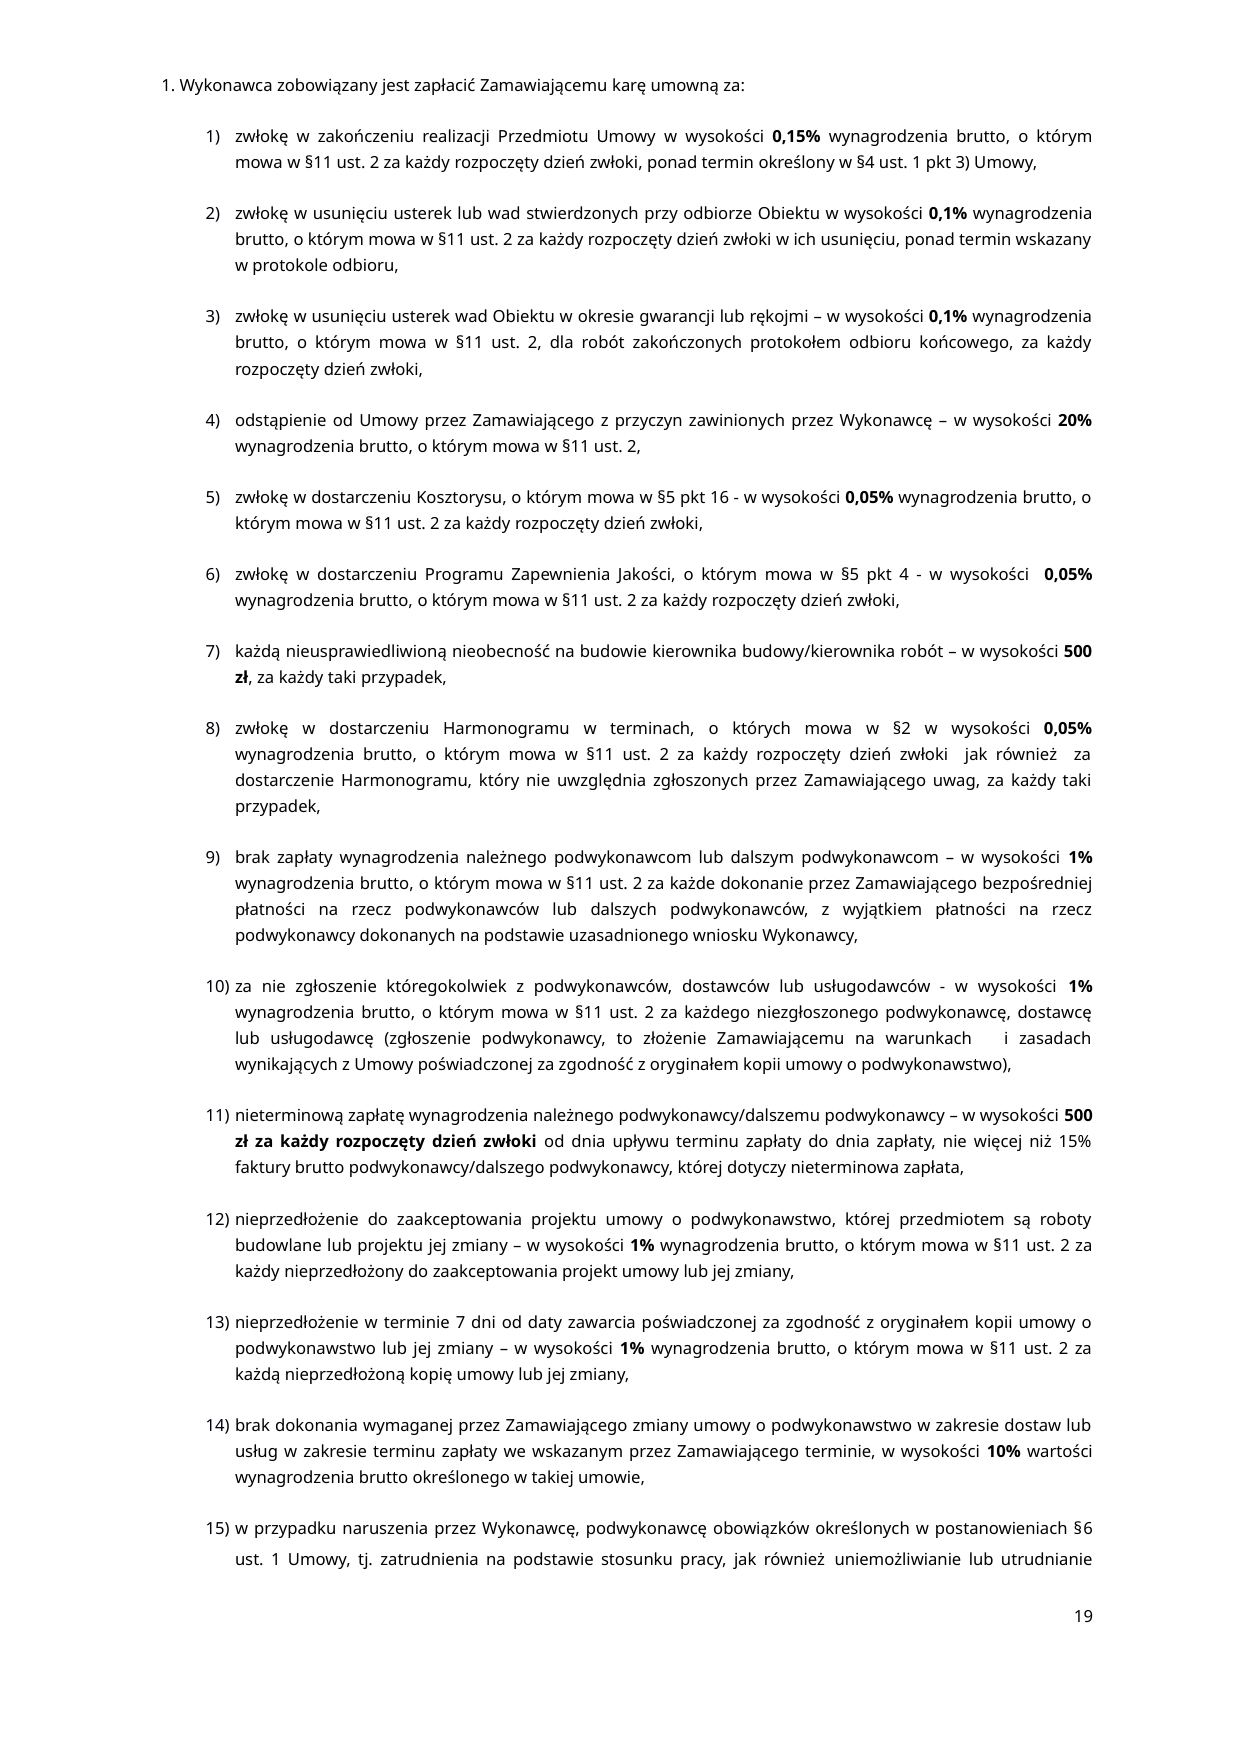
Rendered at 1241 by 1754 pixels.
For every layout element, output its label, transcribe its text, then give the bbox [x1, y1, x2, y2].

list w przypadku naruszenia przez Wykonawcę, podwykonawcę obowiązków określonych w postanowieniach §6 ust. 1 Umowy, tj. zatrudnienia na podstawie stosunku pracy, jak również uniemożliwianie lub utrudnianie [205, 1516, 1093, 1572]
list zwłokę w usunięciu usterek wad Obiektu w okresie gwarancji lub rękojmi – w wysokości 0,1% wynagrodzenia brutto, o którym mowa w §11 ust. 2, dla robót zakończonych protokołem odbioru końcowego, za każdy rozpoczęty dzień zwłoki, [205, 305, 1093, 380]
list brak dokonania wymaganej przez Zamawiającego zmiany umowy o podwykonawstwo w zakresie dostaw lub usług w zakresie terminu zapłaty we wskazanym przez Zamawiającego terminie, w wysokości 10% wartości wynagrodzenia brutto określonego w takiej umowie, [205, 1413, 1093, 1488]
list zwłokę w usunięciu usterek lub wad stwierdzonych przy odbiorze Obiektu w wysokości 0,1% wynagrodzenia brutto, o którym mowa w §11 ust. 2 za każdy rozpoczęty dzień zwłoki w ich usunięciu, ponad termin wskazany w protokole odbioru, [205, 202, 1093, 277]
list nieprzedłożenie do zaakceptowania projektu umowy o podwykonawstwo, której przedmiotem są roboty budowlane lub projektu jej zmiany – w wysokości 1% wynagrodzenia brutto, o którym mowa w §11 ust. 2 za każdy nieprzedłożony do zaakceptowania projekt umowy lub jej zmiany, [205, 1207, 1093, 1282]
list brak zapłaty wynagrodzenia należnego podwykonawcom lub dalszym podwykonawcom – w wysokości 1% wynagrodzenia brutto, o którym mowa w §11 ust. 2 za każde dokonanie przez Zamawiającego bezpośredniej płatności na rzecz podwykonawców lub dalszych podwykonawców, z wyjątkiem płatności na rzecz podwykonawcy dokonanych na podstawie uzasadnionego wniosku Wykonawcy, [205, 846, 1093, 946]
list zwłokę w dostarczeniu Kosztorysu, o którym mowa w §5 pkt 16 - w wysokości 0,05% wynagrodzenia brutto, o którym mowa w §11 ust. 2 za każdy rozpoczęty dzień zwłoki, [205, 485, 1093, 534]
list odstąpienie od Umowy przez Zamawiającego z przyczyn zawinionych przez Wykonawcę – w wysokości 20% wynagrodzenia brutto, o którym mowa w §11 ust. 2, [205, 408, 1093, 457]
list nieprzedłożenie w terminie 7 dni od daty zawarcia poświadczonej za zgodność z oryginałem kopii umowy o podwykonawstwo lub jej zmiany – w wysokości 1% wynagrodzenia brutto, o którym mowa w §11 ust. 2 za każdą nieprzedłożoną kopię umowy lub jej zmiany, [205, 1310, 1093, 1385]
text 1. Wykonawca zobowiązany jest zapłacić Zamawiającemu karę umowną za: [161, 74, 1093, 96]
list zwłokę w dostarczeniu Harmonogramu w terminach, o których mowa w §2 w wysokości 0,05% wynagrodzenia brutto, o którym mowa w §11 ust. 2 za każdy rozpoczęty dzień zwłoki jak również za dostarczenie Harmonogramu, który nie uwzględnia zgłoszonych przez Zamawiającego uwag, za każdy taki przypadek, [205, 716, 1093, 817]
list nieterminową zapłatę wynagrodzenia należnego podwykonawcy/dalszemu podwykonawcy – w wysokości 500 zł za każdy rozpoczęty dzień zwłoki od dnia upływu terminu zapłaty do dnia zapłaty, nie więcej niż 15% faktury brutto podwykonawcy/dalszego podwykonawcy, której dotyczy nieterminowa zapłata, [205, 1104, 1093, 1179]
list zwłokę w dostarczeniu Programu Zapewnienia Jakości, o którym mowa w §5 pkt 4 - w wysokości 0,05% wynagrodzenia brutto, o którym mowa w §11 ust. 2 za każdy rozpoczęty dzień zwłoki, [205, 562, 1093, 611]
list każdą nieusprawiedliwioną nieobecność na budowie kierownika budowy/kierownika robót – w wysokości 500 zł, za każdy taki przypadek, [205, 639, 1093, 688]
list zwłokę w zakończeniu realizacji Przedmiotu Umowy w wysokości 0,15% wynagrodzenia brutto, o którym mowa w §11 ust. 2 za każdy rozpoczęty dzień zwłoki, ponad termin określony w §4 ust. 1 pkt 3) Umowy, [205, 125, 1093, 173]
list za nie zgłoszenie któregokolwiek z podwykonawców, dostawców lub usługodawców - w wysokości 1% wynagrodzenia brutto, o którym mowa w §11 ust. 2 za każdego niezgłoszonego podwykonawcę, dostawcę lub usługodawcę (zgłoszenie podwykonawcy, to złożenie Zamawiającemu na warunkach i zasadach wynikających z Umowy poświadczonej za zgodność z oryginałem kopii umowy o podwykonawstwo), [205, 975, 1093, 1076]
